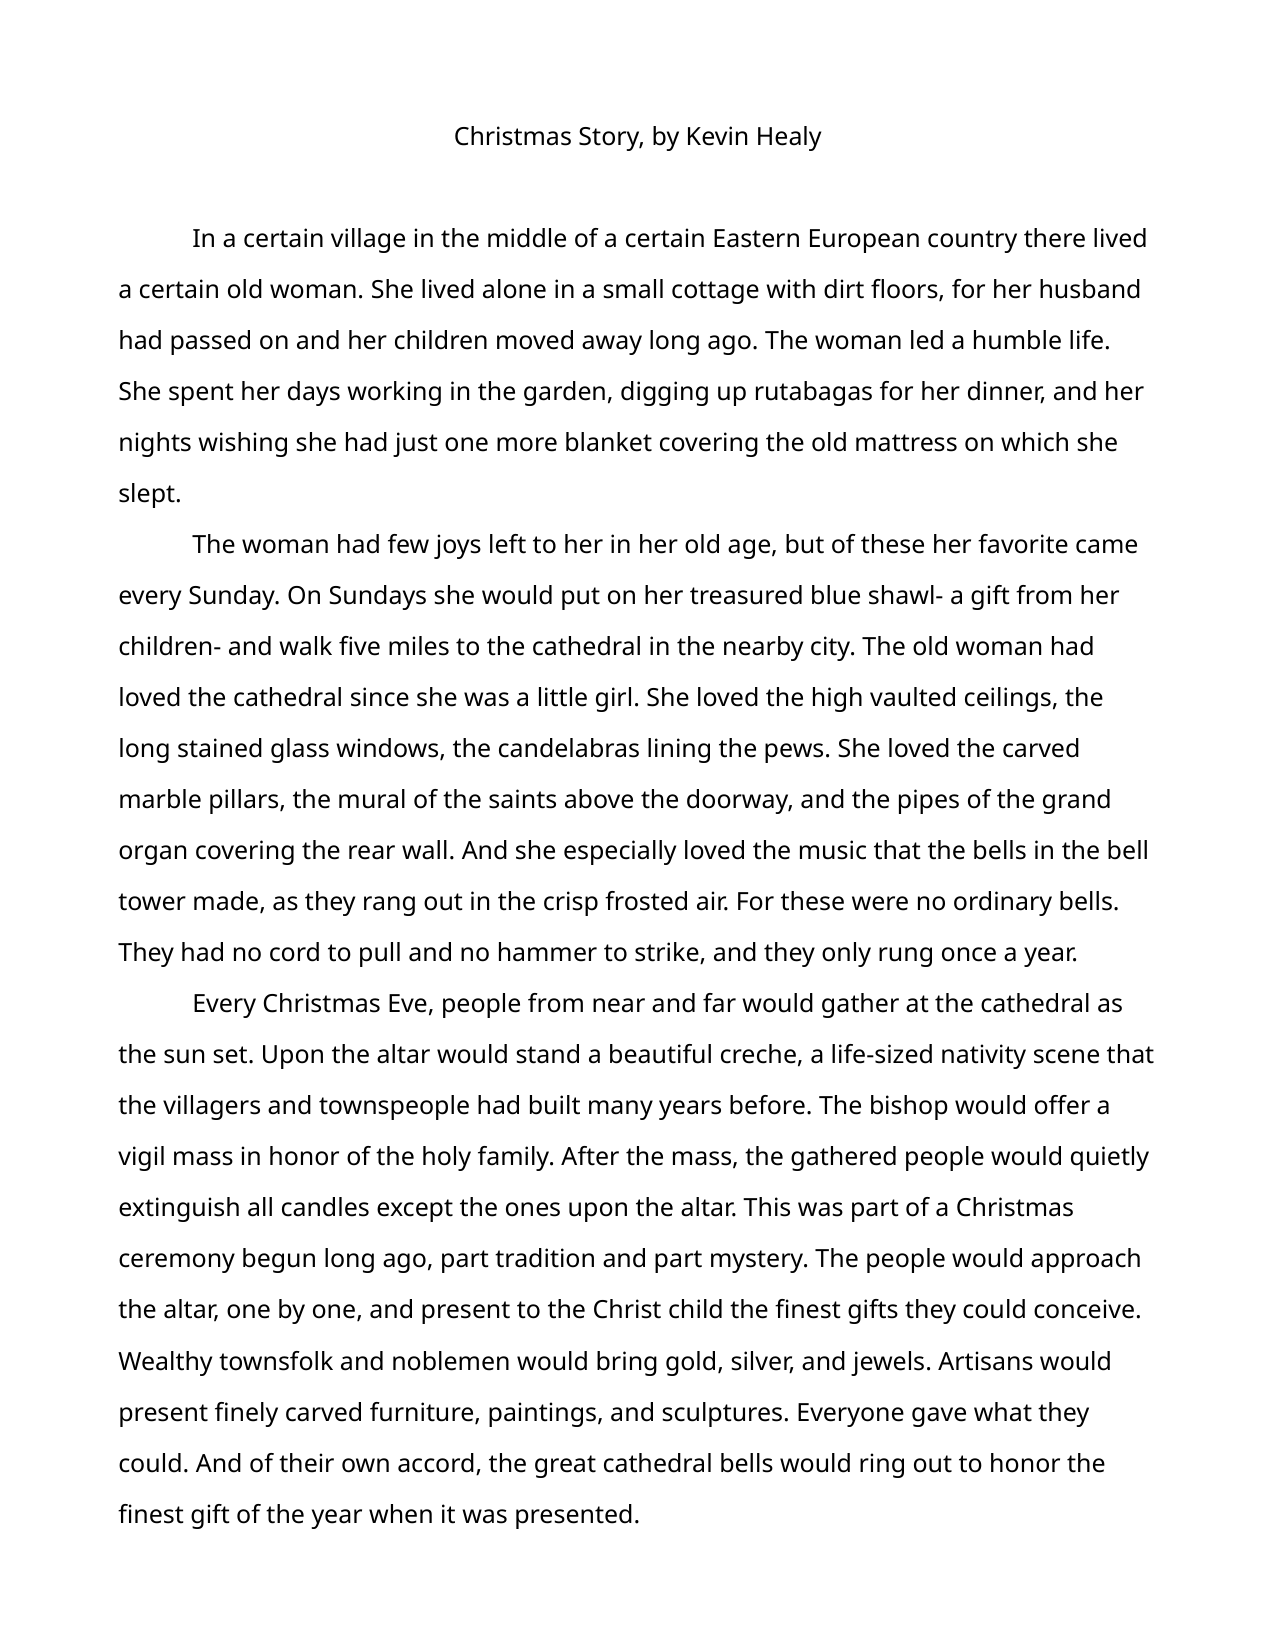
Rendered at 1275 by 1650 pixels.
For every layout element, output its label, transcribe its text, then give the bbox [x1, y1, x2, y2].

text In a certain village in the middle of a certain Eastern European country there lived a certain old woman. She lived alone in a small cottage with dirt floors, for her husband had passed on and her children moved away long ago. The woman led a humble life. She spent her days working in the garden, digging up rutabagas for her dinner, and her nights wishing she had just one more blanket covering the old mattress on which she slept. [118, 220, 1157, 509]
text Christmas Story, by Kevin Healy [118, 118, 1157, 152]
text Every Christmas Eve, people from near and far would gather at the cathedral as the sun set. Upon the altar would stand a beautiful creche, a life-sized nativity scene that the villagers and townspeople had built many years before. The bishop would offer a vigil mass in honor of the holy family. After the mass, the gathered people would quietly extinguish all candles except the ones upon the altar. This was part of a Christmas ceremony begun long ago, part tradition and part mystery. The people would approach the altar, one by one, and present to the Christ child the finest gifts they could conceive. Wealthy townsfolk and noblemen would bring gold, silver, and jewels. Artisans would present finely carved furniture, paintings, and sculptures. Everyone gave what they could. And of their own accord, the great cathedral bells would ring out to honor the finest gift of the year when it was presented. [118, 986, 1157, 1530]
text The woman had few joys left to her in her old age, but of these her favorite came every Sunday. On Sundays she would put on her treasured blue shawl- a gift from her children- and walk five miles to the cathedral in the nearby city. The old woman had loved the cathedral since she was a little girl. She loved the high vaulted ceilings, the long stained glass windows, the candelabras lining the pews. She loved the carved marble pillars, the mural of the saints above the doorway, and the pipes of the grand organ covering the rear wall. And she especially loved the music that the bells in the bell tower made, as they rang out in the crisp frosted air. For these were no ordinary bells. They had no cord to pull and no hammer to strike, and they only rung once a year. [118, 526, 1157, 969]
